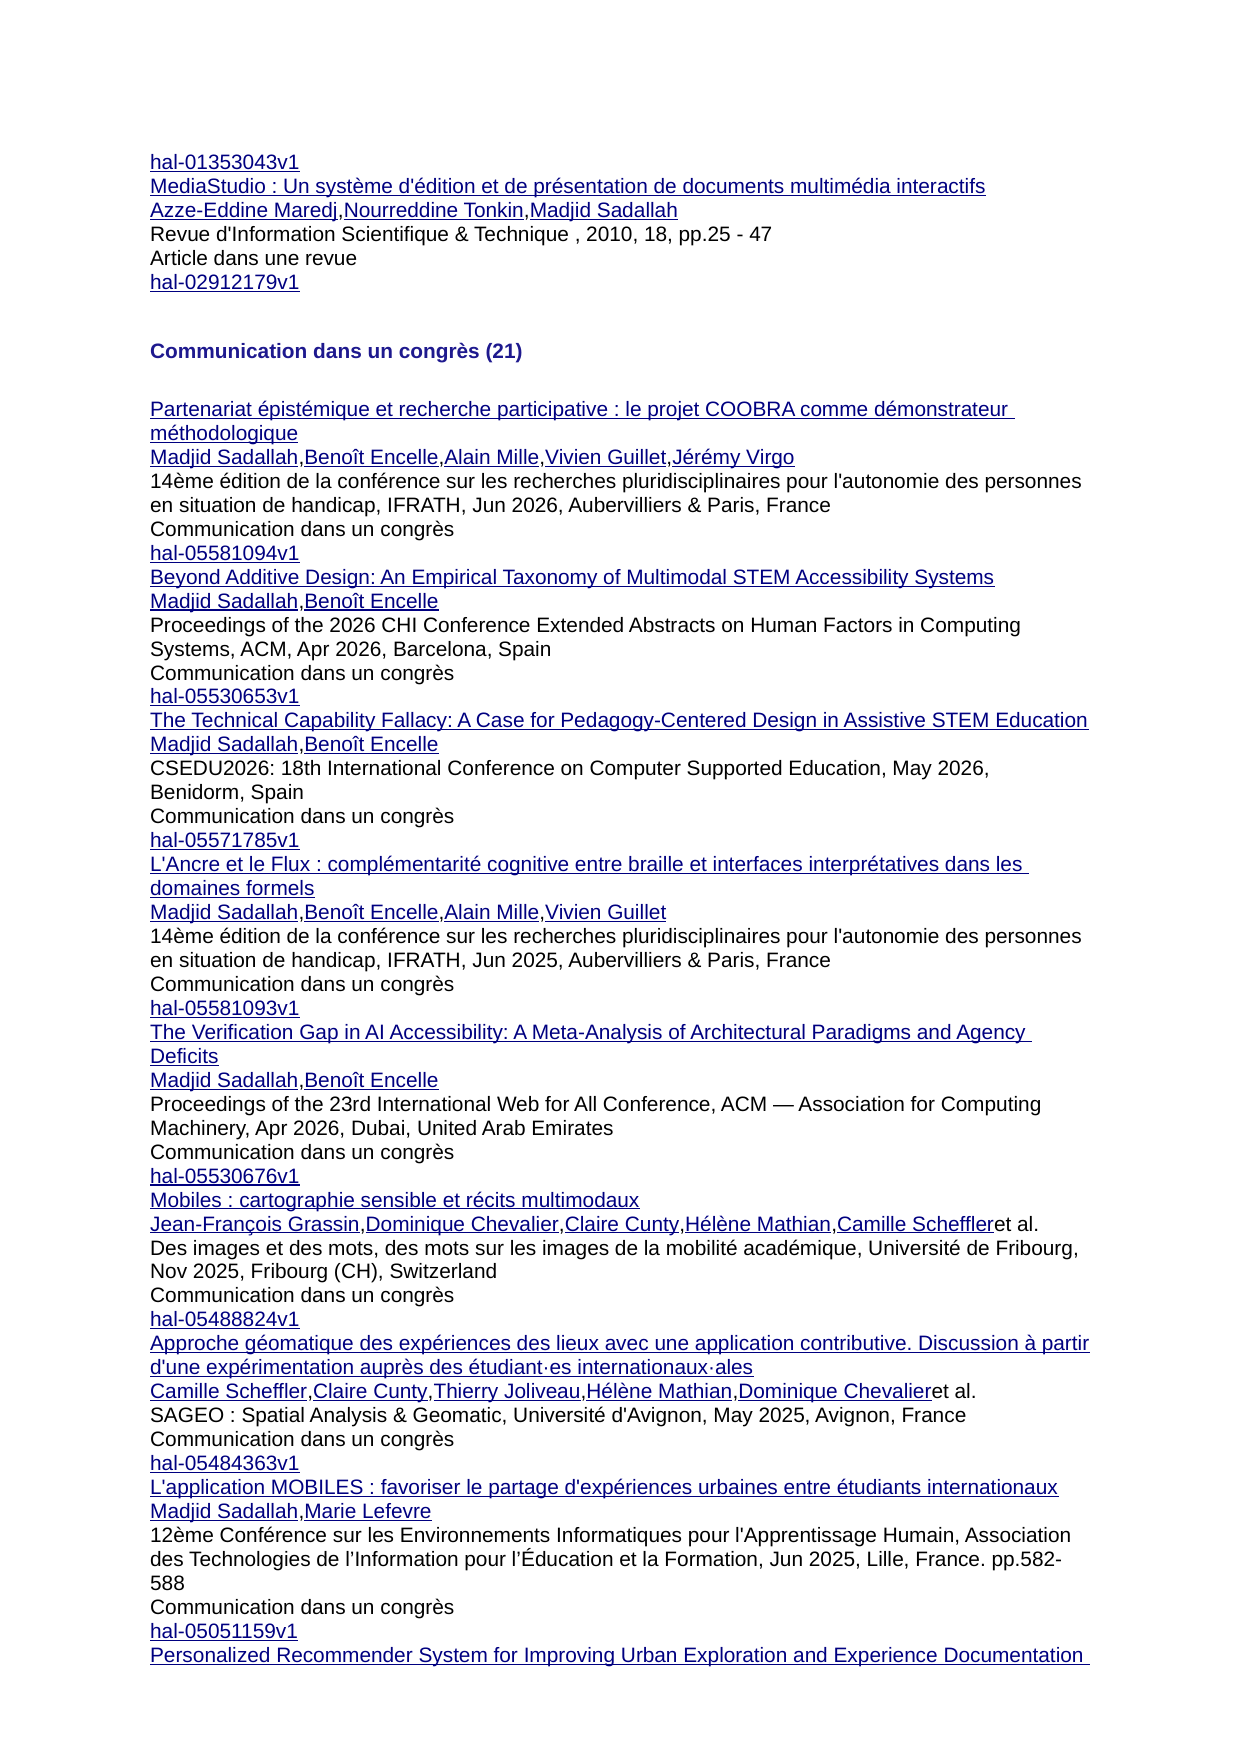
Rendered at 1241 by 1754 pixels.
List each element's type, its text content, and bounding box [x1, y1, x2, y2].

table_cell MediaStudio : Un système d'édition et de présentation de documents multimédia interactifs Azze-Eddine Maredj,Nourreddine Tonkin,Madjid Sadallah Revue d'Information Scientifique & Technique , 2010, 18, pp.25 - 47 Article dans une revue hal-02912179v1 [150, 174, 1090, 294]
table_cell The Technical Capability Fallacy: A Case for Pedagogy-Centered Design in Assistive STEM Education Madjid Sadallah,Benoît Encelle CSEDU2026: 18th International Conference on Computer Supported Education, May 2026, Benidorm, Spain Communication dans un congrès hal-05571785v1 [150, 708, 1090, 852]
table_cell Approche géomatique des expériences des lieux avec une application contributive. Discussion à partir [150, 1331, 1090, 1352]
table_cell L'application MOBILES : favoriser le partage d'expériences urbaines entre étudiants internationaux Madjid Sadallah,Marie Lefevre 12ème Conférence sur les Environnements Informatiques pour l'Apprentissage Humain, Association des Technologies de l’Information pour l’Éducation et la Formation, Jun 2025, Lille, France. pp.582-588 Communication dans un congrès hal-05051159v1 [150, 1475, 1090, 1643]
table_cell d'une expérimentation auprès des étudiant·es internationaux·ales Camille Scheffler,Claire Cunty,Thierry Joliveau,Hélène Mathian,Dominique Chevalieret al. SAGEO : Spatial Analysis & Geomatic, Université d'Avignon, May 2025, Avignon, France Communication dans un congrès hal-05484363v1 [150, 1353, 1090, 1475]
table_cell The Verification Gap in AI Accessibility: A Meta-Analysis of Architectural Paradigms and Agency Deficits Madjid Sadallah,Benoît Encelle Proceedings of the 23rd International Web for All Conference, ACM — Association for Computing Machinery, Apr 2026, Dubai, United Arab Emirates Communication dans un congrès hal-05530676v1 [150, 1020, 1090, 1187]
table_cell Beyond Additive Design: An Empirical Taxonomy of Multimodal STEM Accessibility Systems Madjid Sadallah,Benoît Encelle Proceedings of the 2026 CHI Conference Extended Abstracts on Human Factors in Computing Systems, ACM, Apr 2026, Barcelona, Spain Communication dans un congrès hal-05530653v1 [150, 565, 1090, 708]
subtitle Communication dans un congrès (21) [150, 338, 1090, 362]
table_cell Mobiles : cartographie sensible et récits multimodaux Jean-François Grassin,Dominique Chevalier,Claire Cunty,Hélène Mathian,Camille Scheffleret al. Des images et des mots, des mots sur les images de la mobilité académique, Université de Fribourg, Nov 2025, Fribourg (CH), Switzerland Communication dans un congrès hal-05488824v1 [150, 1188, 1090, 1331]
table_header Partenariat épistémique et recherche participative : le projet COOBRA comme démonstrateur méthodologique Madjid Sadallah,Benoît Encelle,Alain Mille,Vivien Guillet,Jérémy Virgo 14ème édition de la conférence sur les recherches pluridisciplinaires pour l'autonomie des personnes en situation de handicap, IFRATH, Jun 2026, Aubervilliers & Paris, France Communication dans un congrès hal-05581094v1 [150, 397, 1090, 564]
table_cell L'Ancre et le Flux : complémentarité cognitive entre braille et interfaces interprétatives dans les domaines formels Madjid Sadallah,Benoît Encelle,Alain Mille,Vivien Guillet 14ème édition de la conférence sur les recherches pluridisciplinaires pour l'autonomie des personnes en situation de handicap, IFRATH, Jun 2025, Aubervilliers & Paris, France Communication dans un congrès hal-05581093v1 [150, 852, 1090, 1020]
table_cell Personalized Recommender System for Improving Urban Exploration and Experience Documentation [150, 1643, 1090, 1664]
table_cell hal-01353043v1 [150, 150, 1090, 174]
